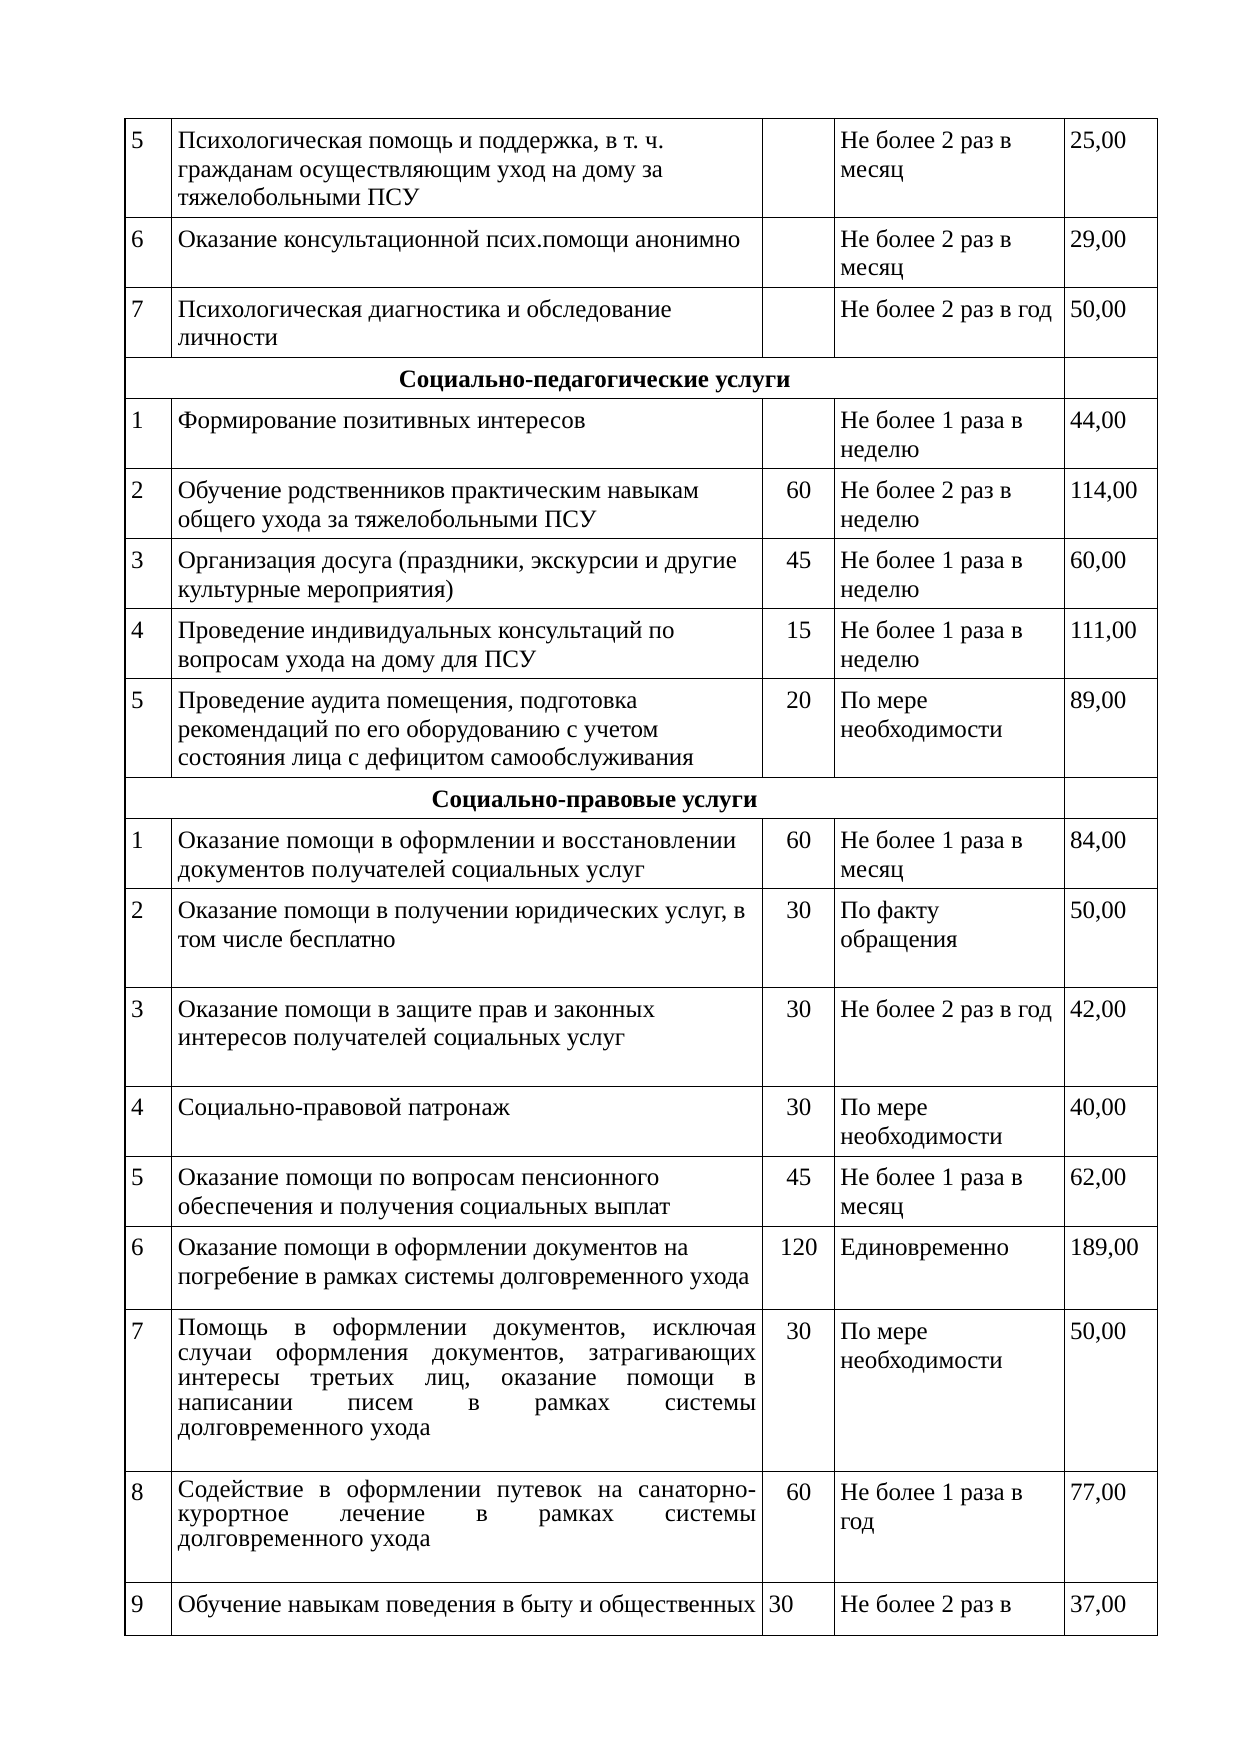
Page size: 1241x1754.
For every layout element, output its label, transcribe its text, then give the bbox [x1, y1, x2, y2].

table_cell Оказание помощи в получении юридических услуг, в том числе бесплатно [172, 889, 762, 987]
table_cell 7 [126, 288, 171, 357]
table_cell 9 [126, 1583, 171, 1635]
table_cell Социально-правовые услуги [126, 778, 1064, 818]
table_cell По мере необходимости [835, 1310, 1064, 1471]
table_cell Не более 1 раза в неделю [835, 539, 1064, 608]
table_cell Организация досуга (праздники, экскурсии и другие культурные мероприятия) [172, 539, 762, 608]
table_cell 30 [763, 1310, 834, 1471]
table_cell 60,00 [1065, 539, 1157, 608]
table_cell 50,00 [1065, 288, 1157, 357]
table_cell 4 [126, 1087, 171, 1156]
table_cell Формирование позитивных интересов [172, 399, 762, 468]
table_cell Оказание помощи в оформлении документов на погребение в рамках системы долговременного ухода [172, 1227, 762, 1309]
table_cell По мере необходимости [835, 679, 1064, 777]
table_cell Не более 2 раз в год [835, 288, 1064, 357]
table_cell 40,00 [1065, 1087, 1157, 1156]
table_cell 8 [126, 1472, 171, 1582]
table_cell 20 [763, 679, 834, 777]
table_cell 5 [126, 1157, 171, 1226]
table_cell [1065, 358, 1157, 398]
table_cell Не более 2 раз в месяц [835, 119, 1064, 217]
table_cell Не более 1 раза в неделю [835, 399, 1064, 468]
table_cell Психологическая диагностика и обследование личности [172, 288, 762, 357]
table_cell Не более 1 раза в год [835, 1472, 1064, 1582]
table_cell 30 [763, 1087, 834, 1156]
table_cell [763, 288, 834, 357]
table_cell [1065, 778, 1157, 818]
table_cell 114,00 [1065, 469, 1157, 538]
table_cell 7 [126, 1310, 171, 1471]
table_cell Проведение индивидуальных консультаций по вопросам ухода на дому для ПСУ [172, 609, 762, 678]
table_cell Оказание помощи в защите прав и законных интересов получателей социальных услуг [172, 988, 762, 1086]
table_cell 2 [126, 469, 171, 538]
table_cell Оказание помощи по вопросам пенсионного обеспечения и получения социальных выплат [172, 1157, 762, 1226]
table_cell Не более 1 раза в месяц [835, 819, 1064, 888]
table_cell 3 [126, 988, 171, 1086]
table_cell 5 [126, 119, 171, 217]
table_cell 30 [763, 1583, 834, 1635]
table_cell 77,00 [1065, 1472, 1157, 1582]
table_cell Оказание консультационной псих.помощи анонимно [172, 218, 762, 287]
table_cell 50,00 [1065, 1310, 1157, 1471]
table_cell Не более 2 раз в год [835, 988, 1064, 1086]
table_cell 42,00 [1065, 988, 1157, 1086]
table_cell 29,00 [1065, 218, 1157, 287]
table_cell Обучение родственников практическим навыкам общего ухода за тяжелобольными ПСУ [172, 469, 762, 538]
table_cell Не более 2 раз в месяц [835, 218, 1064, 287]
table_cell Не более 1 раза в неделю [835, 609, 1064, 678]
table_cell Не более 2 раз в [835, 1583, 1064, 1635]
table_cell 30 [763, 988, 834, 1086]
table_cell 3 [126, 539, 171, 608]
table_cell 2 [126, 889, 171, 987]
table_cell Социально-педагогические услуги [126, 358, 1064, 398]
table_cell 89,00 [1065, 679, 1157, 777]
table_cell [763, 399, 834, 468]
table_cell 30 [763, 889, 834, 987]
table_cell [763, 218, 834, 287]
table_cell Не более 1 раза в месяц [835, 1157, 1064, 1226]
table_cell 15 [763, 609, 834, 678]
table_cell 60 [763, 469, 834, 538]
table_cell Содействие в оформлении путевок на санаторно-курортное лечение в рамках системы долговременного ухода [172, 1472, 762, 1582]
table_cell Оказание помощи в оформлении и восстановлении документов получателей социальных услуг [172, 819, 762, 888]
table_cell 84,00 [1065, 819, 1157, 888]
table_cell Обучение навыкам поведения в быту и общественных [172, 1583, 762, 1635]
table_cell По мере необходимости [835, 1087, 1064, 1156]
table_cell 120 [763, 1227, 834, 1309]
table_cell Психологическая помощь и поддержка, в т. ч. гражданам осуществляющим уход на дому за тяжелобольными ПСУ [172, 119, 762, 217]
table_cell Помощь в оформлении документов, исключая случаи оформления документов, затрагивающих интересы третьих лиц, оказание помощи в написании писем в рамках системы долговременного ухода [172, 1310, 762, 1471]
table_cell 6 [126, 1227, 171, 1309]
table_cell Проведение аудита помещения, подготовка рекомендаций по его оборудованию с учетом состояния лица с дефицитом самообслуживания [172, 679, 762, 777]
table_cell 25,00 [1065, 119, 1157, 217]
table_cell 111,00 [1065, 609, 1157, 678]
table_cell 1 [126, 399, 171, 468]
table_cell 60 [763, 819, 834, 888]
table_cell 6 [126, 218, 171, 287]
table_cell 5 [126, 679, 171, 777]
table_cell 37,00 [1065, 1583, 1157, 1635]
table_cell 4 [126, 609, 171, 678]
table_cell 1 [126, 819, 171, 888]
table_cell Не более 2 раз в неделю [835, 469, 1064, 538]
table_cell Единовременно [835, 1227, 1064, 1309]
table_cell 50,00 [1065, 889, 1157, 987]
table_cell 60 [763, 1472, 834, 1582]
table_cell 45 [763, 1157, 834, 1226]
table_cell 44,00 [1065, 399, 1157, 468]
table_cell 45 [763, 539, 834, 608]
table_cell Социально-правовой патронаж [172, 1087, 762, 1156]
table_cell По факту обращения [835, 889, 1064, 987]
table_cell [763, 119, 834, 217]
table_cell 189,00 [1065, 1227, 1157, 1309]
table_cell 62,00 [1065, 1157, 1157, 1226]
